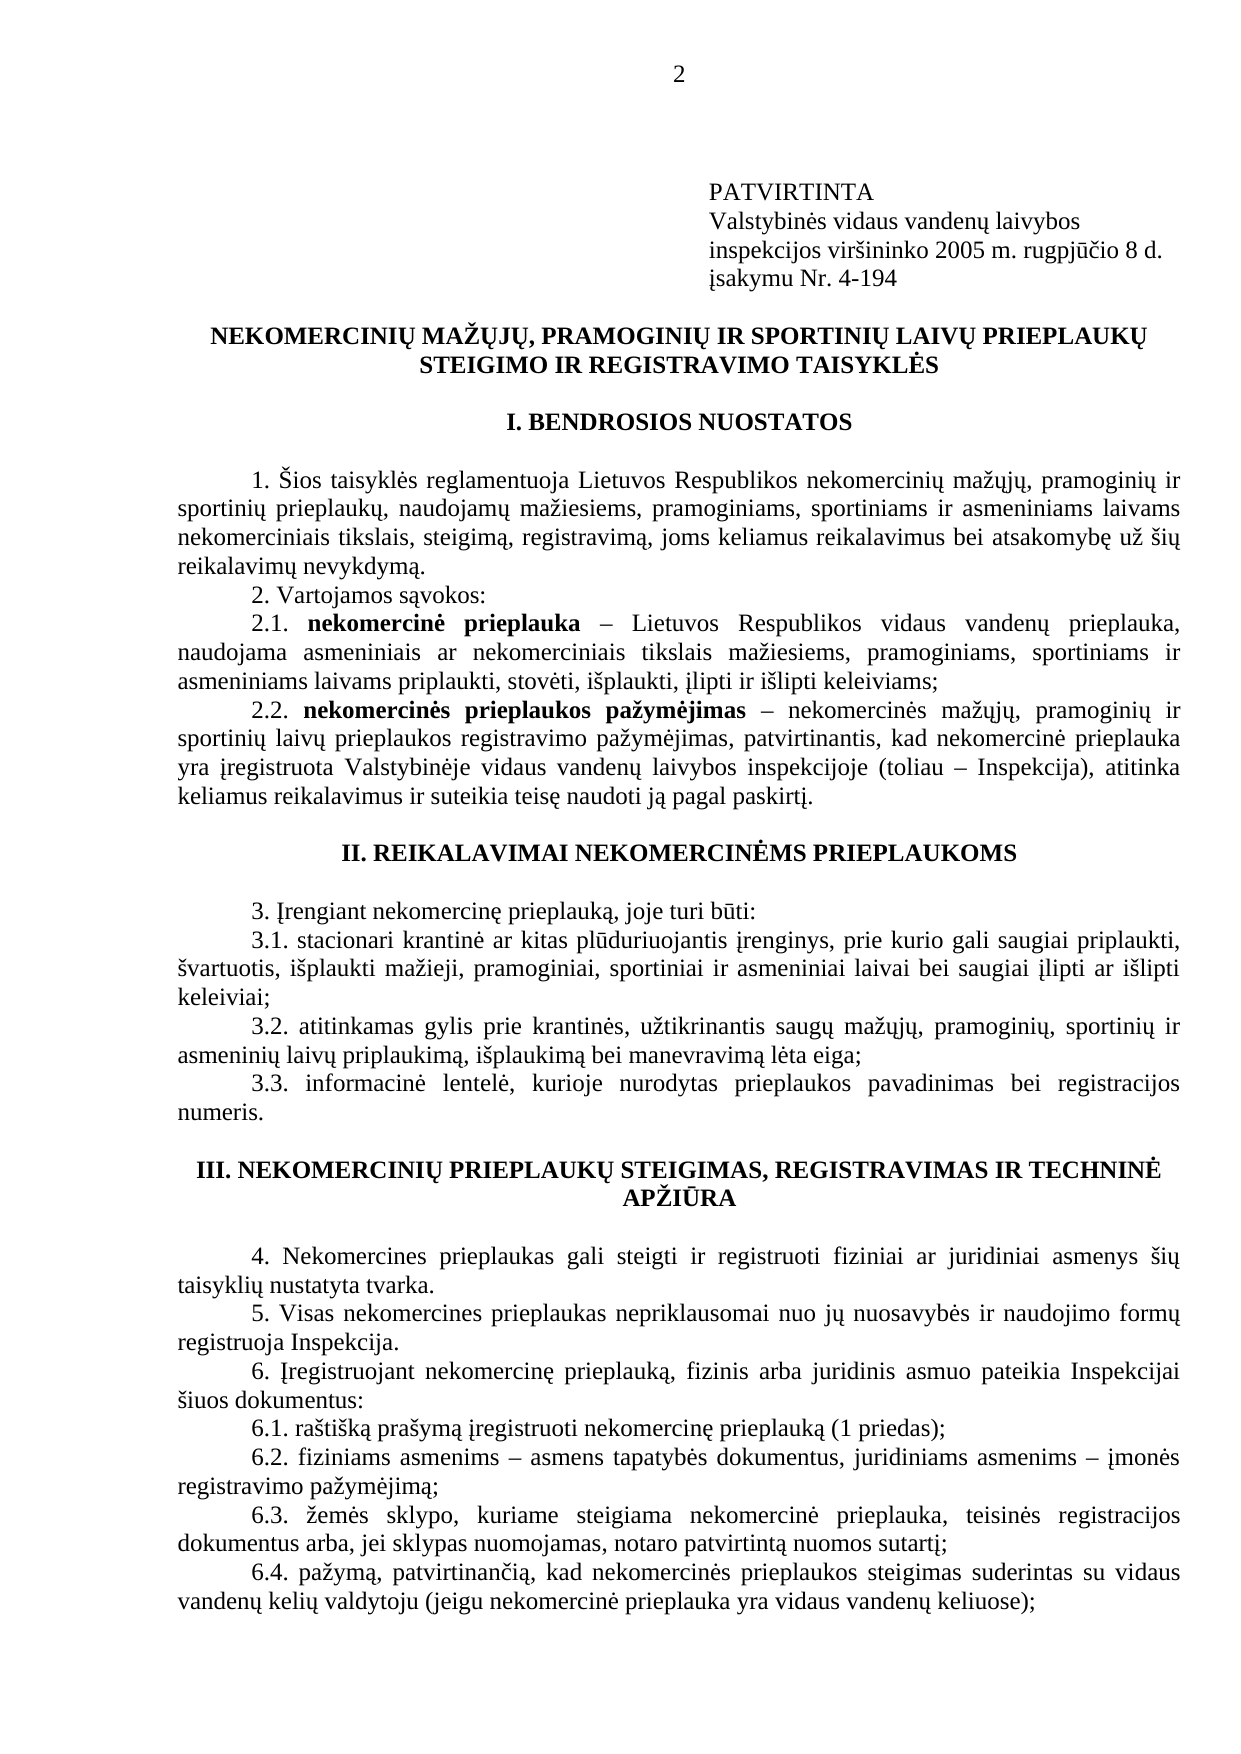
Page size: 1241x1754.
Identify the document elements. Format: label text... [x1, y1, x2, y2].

text 6.1. raštišką prašymą įregistruoti nekomercinę prieplauką (1 priedas); [177, 1413, 1181, 1442]
text Valstybinės vidaus vandenų laivybos [177, 206, 1181, 235]
text 5. Visas nekomercines prieplaukas nepriklausomai nuo jų nuosavybės ir naudojimo formų registruoja Inspekcija. [177, 1298, 1181, 1356]
text 6.3. žemės sklypo, kuriame steigiama nekomercinė prieplauka, teisinės registracijos dokumentus arba, jei sklypas nuomojamas, notaro patvirtintą nuomos sutartį; [177, 1500, 1181, 1557]
text NEKOMERCINIŲ MAŽŲJŲ, PRAMOGINIŲ IR SPORTINIŲ LAIVŲ prieplaukų STEIGIMO IR registravimo TAISYKLĖS [177, 321, 1181, 378]
text 6.2. fiziniams asmenims – asmens tapatybės dokumentus, juridiniams asmenims – įmonės registravimo pažymėjimą; [177, 1442, 1181, 1500]
text įsakymu Nr. 4-194 [177, 263, 1181, 292]
text inspekcijos viršininko 2005 m. rugpjūčio 8 d. [177, 235, 1181, 263]
text II. Reikalavimai NekomercinĖMS prieplaukoms [177, 838, 1181, 867]
text 1. Šios taisyklės reglamentuoja Lietuvos Respublikos nekomercinių mažųjų, pramoginių ir sportinių prieplaukų, naudojamų mažiesiems, pramoginiams, sportiniams ir asmeniniams laivams nekomerciniais tikslais, steigimą, registravimą, joms keliamus reikalavimus bei atsakomybę už šių reikalavimų nevykdymą. [177, 465, 1181, 580]
text 6. Įregistruojant nekomercinę prieplauką, fizinis arba juridinis asmuo pateikia Inspekcijai šiuos dokumentus: [177, 1356, 1181, 1413]
text 2.2. nekomercinės prieplaukos pažymėjimas – nekomercinės mažųjų, pramoginių ir sportinių laivų prieplaukos registravimo pažymėjimas, patvirtinantis, kad nekomercinė prieplauka yra įregistruota Valstybinėje vidaus vandenų laivybos inspekcijoje (toliau – Inspekcija), atitinka keliamus reikalavimus ir suteikia teisę naudoti ją pagal paskirtį. [177, 695, 1181, 810]
text 3.2. atitinkamas gylis prie krantinės, užtikrinantis saugų mažųjų, pramoginių, sportinių ir asmeninių laivų priplaukimą, išplaukimą bei manevravimą lėta eiga; [177, 1011, 1181, 1068]
text 3.1. stacionari krantinė ar kitas plūduriuojantis įrenginys, prie kurio gali saugiai priplaukti, švartuotis, išplaukti mažieji, pramoginiai, sportiniai ir asmeniniai laivai bei saugiai įlipti ar išlipti keleiviai; [177, 925, 1181, 1011]
text 3. Įrengiant nekomercinę prieplauką, joje turi būti: [177, 896, 1181, 925]
text 6.4. pažymą, patvirtinančią, kad nekomercinės prieplaukos steigimas suderintas su vidaus vandenų kelių valdytoju (jeigu nekomercinė prieplauka yra vidaus vandenų keliuose); [177, 1557, 1181, 1615]
text 4. Nekomercines prieplaukas gali steigti ir registruoti fiziniai ar juridiniai asmenys šių taisyklių nustatyta tvarka. [177, 1241, 1181, 1298]
text I. Bendrosios nuostatos [177, 407, 1181, 436]
text PATVIRTINTA [177, 177, 1181, 206]
text III. NEKOMERCINIŲ prieplaukų STEIGIMAS, registravimas ir techninė apžiūra [177, 1155, 1181, 1212]
text 2.1. nekomercinė prieplauka – Lietuvos Respublikos vidaus vandenų prieplauka, naudojama asmeniniais ar nekomerciniais tikslais mažiesiems, pramoginiams, sportiniams ir asmeniniams laivams priplaukti, stovėti, išplaukti, įlipti ir išlipti keleiviams; [177, 608, 1181, 695]
text 2. Vartojamos sąvokos: [177, 580, 1181, 608]
text 3.3. informacinė lentelė, kurioje nurodytas prieplaukos pavadinimas bei registracijos numeris. [177, 1068, 1181, 1126]
